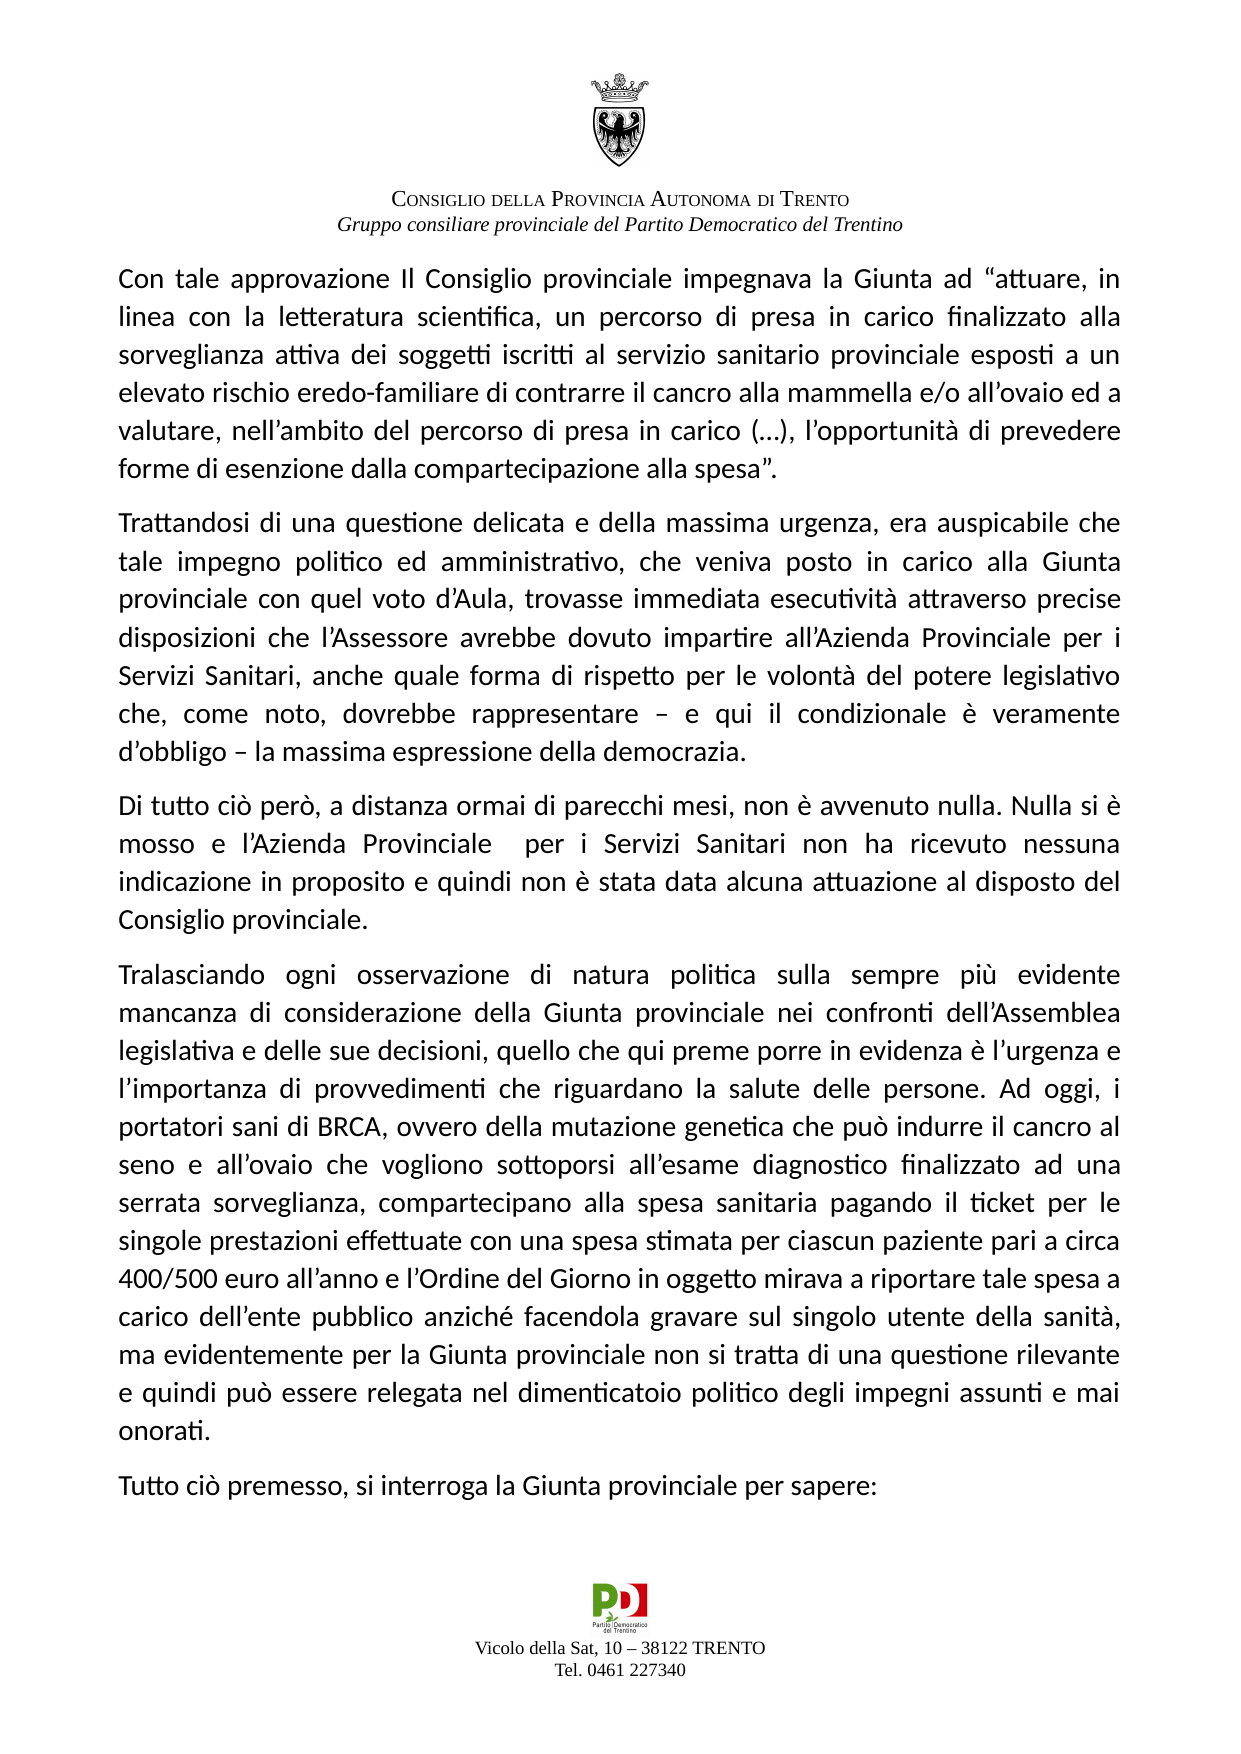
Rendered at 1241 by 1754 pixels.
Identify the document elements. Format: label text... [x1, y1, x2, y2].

text Tralasciando ogni osservazione di natura politica sulla sempre più evidente mancanza di considerazione della Giunta provinciale nei confronti dell’Assemblea legislativa e delle sue decisioni, quello che qui preme porre in evidenza è l’urgenza e l’importanza di provvedimenti che riguardano la salute delle persone. Ad oggi, i portatori sani di BRCA, ovvero della mutazione genetica che può indurre il cancro al seno e all’ovaio che vogliono sottoporsi all’esame diagnostico finalizzato ad una serrata sorveglianza, compartecipano alla spesa sanitaria pagando il ticket per le singole prestazioni effettuate con una spesa stimata per ciascun paziente pari a circa 400/500 euro all’anno e l’Ordine del Giorno in oggetto mirava a riportare tale spesa a carico dell’ente pubblico anziché facendola gravare sul singolo utente della sanità, ma evidentemente per la Giunta provinciale non si tratta di una questione rilevante e quindi può essere relegata nel dimenticatoio politico degli impegni assunti e mai onorati. [118, 956, 1122, 1448]
text Con tale approvazione Il Consiglio provinciale impegnava la Giunta ad “attuare, in linea con la letteratura scientifica, un percorso di presa in carico finalizzato alla sorveglianza attiva dei soggetti iscritti al servizio sanitario provinciale esposti a un elevato rischio eredo-familiare di contrarre il cancro alla mammella e/o all’ovaio ed a valutare, nell’ambito del percorso di presa in carico (…), l’opportunità di prevedere forme di esenzione dalla compartecipazione alla spesa”. [118, 260, 1122, 486]
picture [590, 73, 650, 167]
text Tutto ciò premesso, si interroga la Giunta provinciale per sapere: [118, 1467, 1122, 1503]
text Trattandosi di una questione delicata e della massima urgenza, era auspicabile che tale impegno politico ed amministrativo, che veniva posto in carico alla Giunta provinciale con quel voto d’Aula, trovasse immediata esecutività attraverso precise disposizioni che l’Assessore avrebbe dovuto impartire all’Azienda Provinciale per i Servizi Sanitari, anche quale forma di rispetto per le volontà del potere legislativo che, come noto, dovrebbe rappresentare – e qui il condizionale è veramente d’obbligo – la massima espressione della democrazia. [118, 504, 1122, 768]
text Di tutto ciò però, a distanza ormai di parecchi mesi, non è avvenuto nulla. Nulla si è mosso e l’Azienda Provinciale per i Servizi Sanitari non ha ricevuto nessuna indicazione in proposito e quindi non è stata data alcuna attuazione al disposto del Consiglio provinciale. [118, 787, 1122, 937]
picture [590, 1581, 650, 1637]
